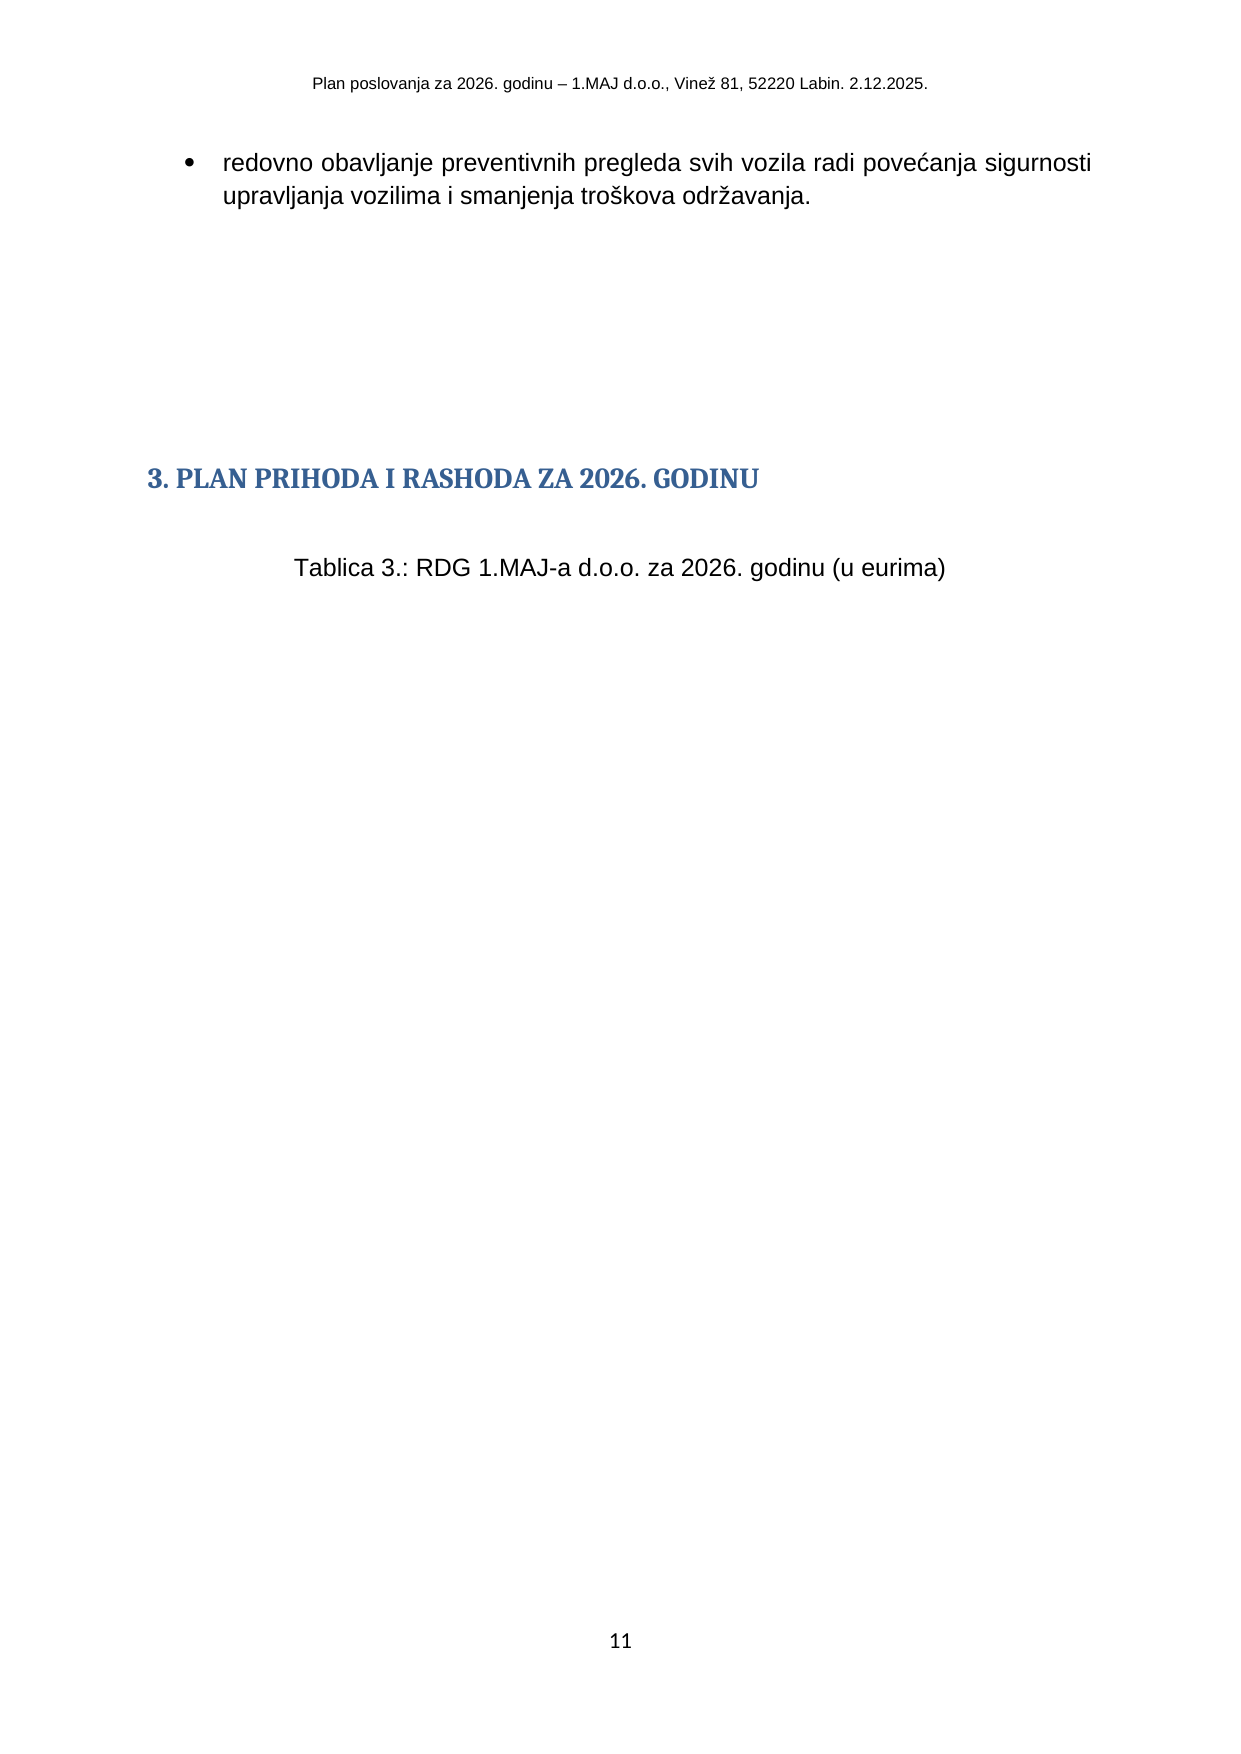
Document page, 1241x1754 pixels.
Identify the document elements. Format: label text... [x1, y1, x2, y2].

list redovno obavljanje preventivnih pregleda svih vozila radi povećanja sigurnosti upravljanja vozilima i smanjenja troškova održavanja. [185, 148, 1093, 209]
subtitle 3. PLAN PRIHODA I RASHODA ZA 2026. GODINU [148, 462, 1093, 495]
text Tablica 3.: RDG 1.MAJ-a d.o.o. za 2026. godinu (u eurima) [148, 553, 1093, 582]
